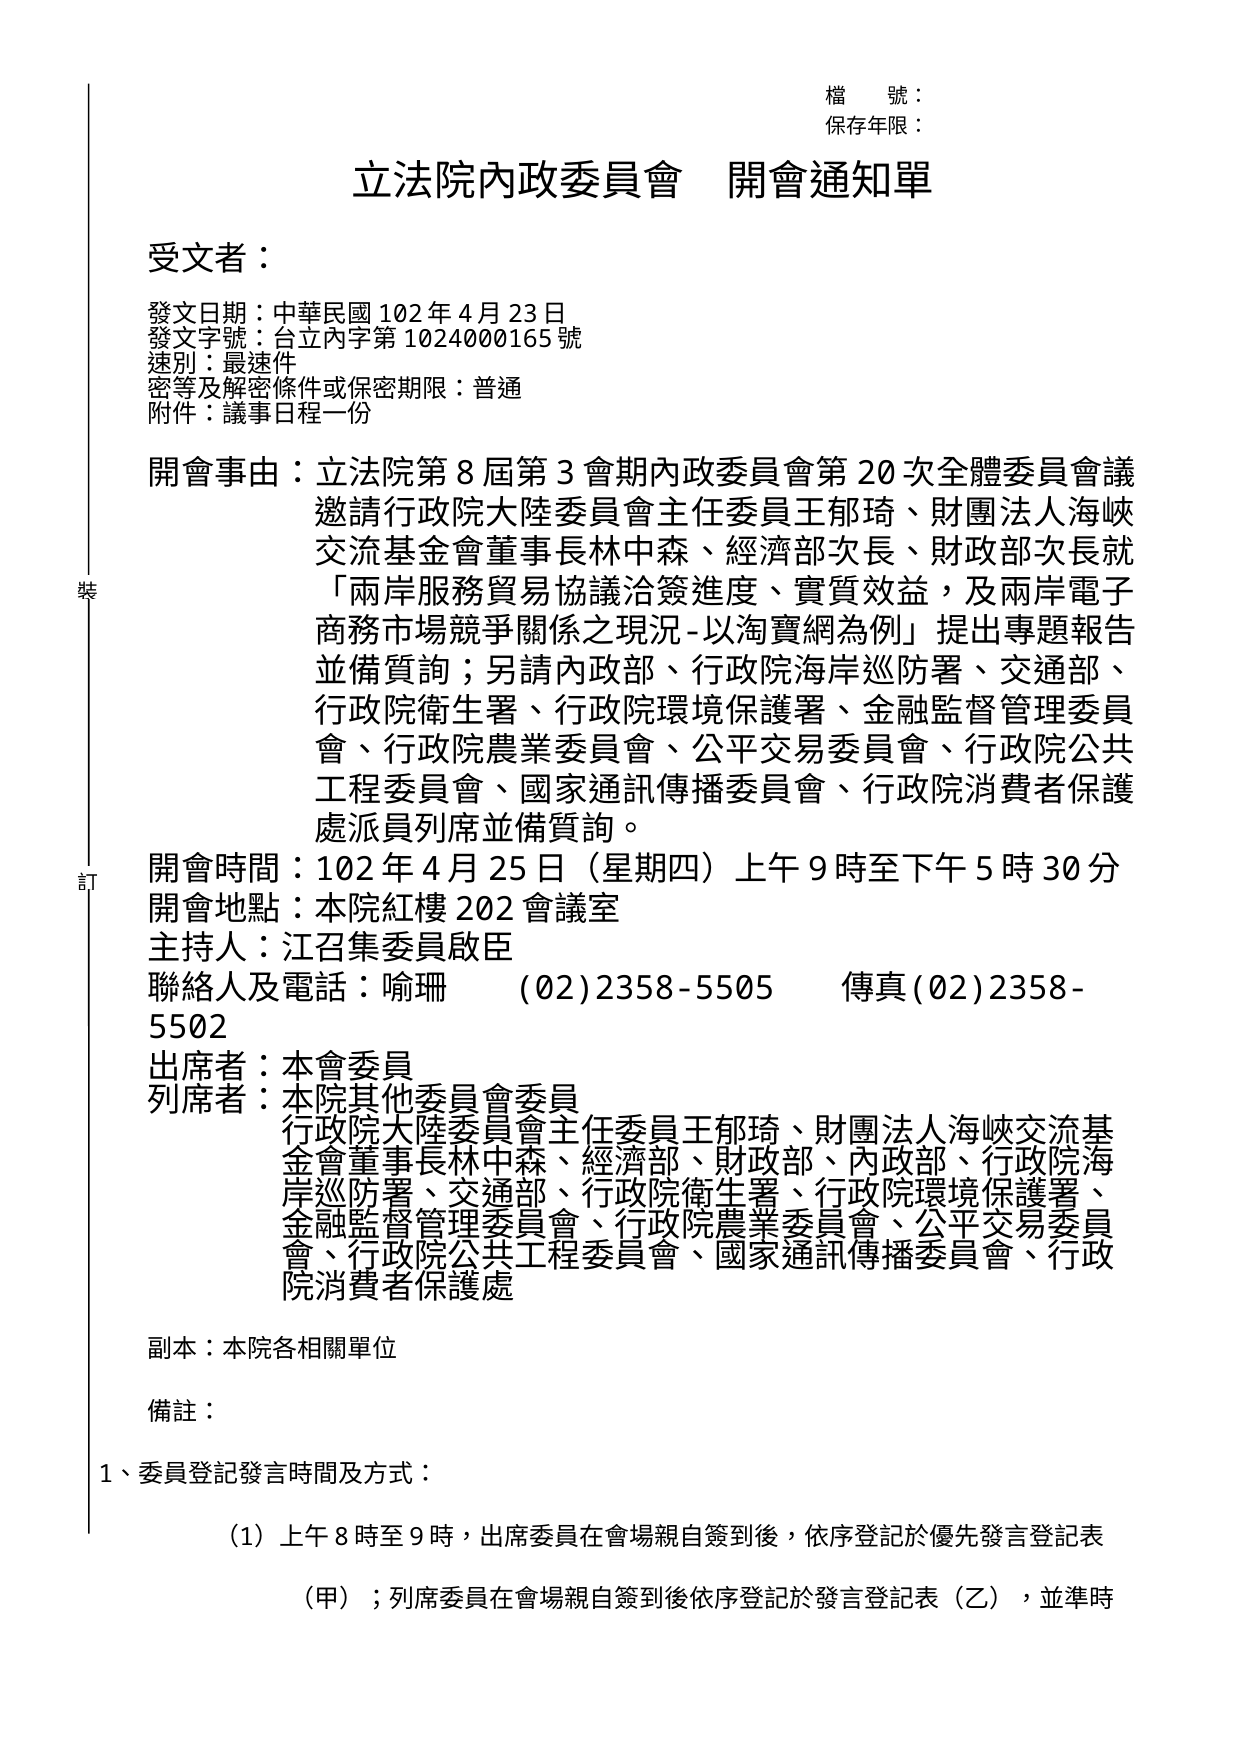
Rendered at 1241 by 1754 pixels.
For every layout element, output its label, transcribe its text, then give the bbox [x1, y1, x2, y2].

text 發文日期：中華民國102年4月23日 [148, 303, 1137, 328]
text 主持人：江召集委員啟臣 [148, 928, 1137, 967]
text 開會時間：102年4月25日（星期四）上午9時至下午5時30分 [148, 849, 1137, 888]
text 副本：本院各相關單位 [148, 1305, 1137, 1367]
text 備註： [148, 1367, 1137, 1430]
text 檔 號： [825, 79, 1070, 109]
list 上午8時至9時，出席委員在會場親自簽到後，依序登記於優先發言登記表（甲）；列席委員在會場親自簽到後依序登記於發言登記表（乙），並準時 [214, 1492, 1137, 1617]
text 發文字號：台立內字第1024000165號 [148, 328, 1137, 353]
text 開會事由：立法院第8屆第3會期內政委員會第20次全體委員會議 邀請行政院大陸委員會主任委員王郁琦、財團法人海峽交流基金會董事長林中森、經濟部次長、財政部次長就「兩岸服務貿易協議洽簽進度、實質效益，及兩岸電子商務市場競爭關係之現況-以淘寶網為例」提出專題報告並備質詢；另請內政部、行政院海岸巡防署、交通部、行政院衛生署、行政院環境保護署、金融監督管理委員會、行政院農業委員會、公平交易委員會、行政院公共工程委員會、國家通訊傳播委員會、行政院消費者保護處派員列席並備質詢。 [148, 453, 1137, 849]
title [810, 72, 1085, 158]
text 密等及解密條件或保密期限：普通 [148, 378, 1137, 403]
text 聯絡人及電話：喻珊 (02)2358-5505 傳真(02)2358-5502 [148, 967, 1137, 1047]
title 立法院內政委員會 開會通知單 [148, 165, 1137, 240]
list 委員登記發言時間及方式： [98, 1430, 1137, 1492]
text 開會地點：本院紅樓202會議室 [148, 888, 1137, 928]
text 速別：最速件 [148, 353, 1137, 378]
text 附件：議事日程一份 [148, 403, 1137, 428]
text 保存年限： [825, 109, 1070, 139]
text 出席者：本會委員 [148, 1047, 1137, 1086]
text 受文者： [148, 240, 1137, 278]
text 列席者：本院其他委員會委員 行政院大陸委員會主任委員王郁琦、財團法人海峽交流基金會董事長林中森、經濟部、財政部、內政部、行政院海岸巡防署、交通部、行政院衛生署、行政院環境保護署、金融監督管理委員會、行政院農業委員會、公平交易委員會、行政院公共工程委員會、國家通訊傳播委員會、行政院消費者保護處 [148, 1086, 1137, 1305]
